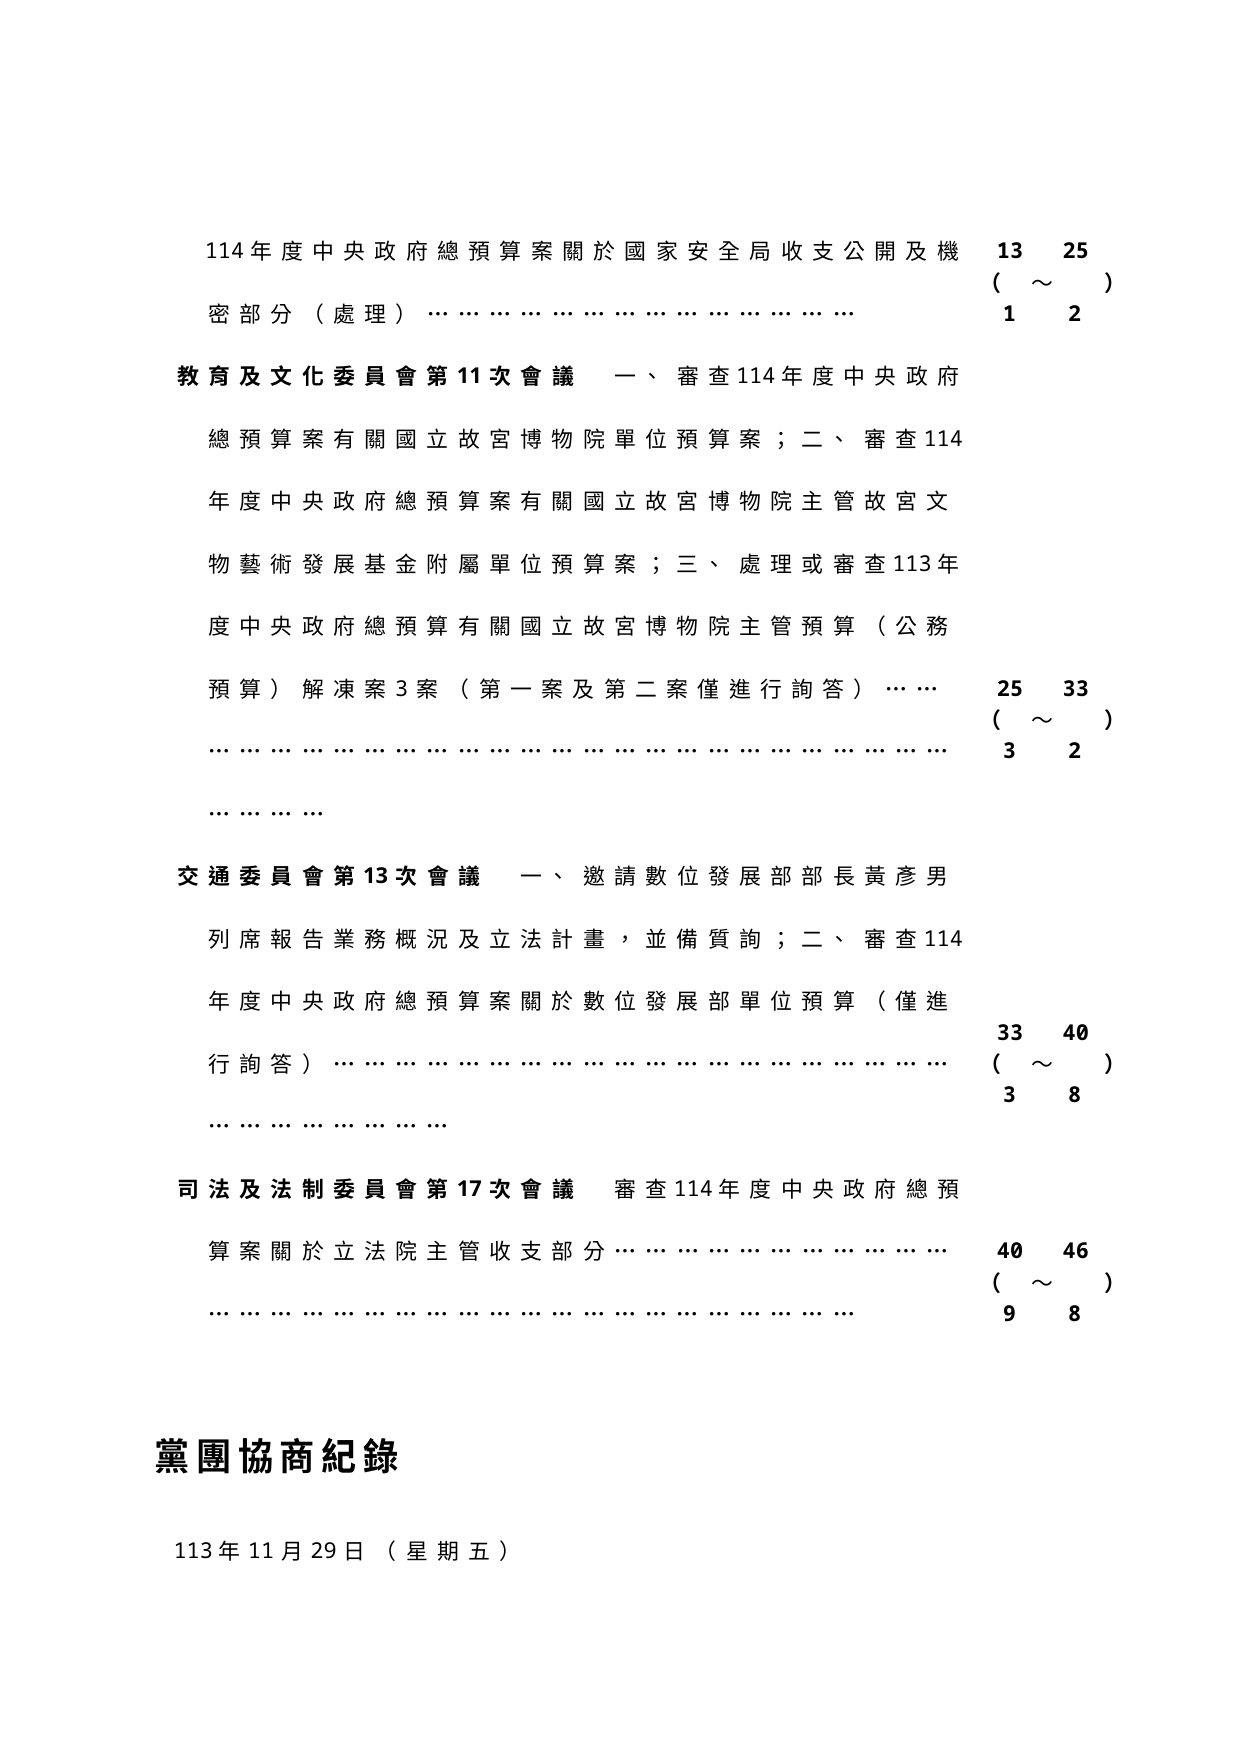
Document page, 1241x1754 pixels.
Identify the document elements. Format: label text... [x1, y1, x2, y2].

table_cell 408 [1053, 844, 1091, 1156]
table_cell 333 [986, 844, 1023, 1156]
table_cell ～ [1023, 844, 1053, 1156]
table_cell ～ [1023, 344, 1053, 844]
table_cell 交通委員會第13次會議 一、邀請數位發展部部長黃彥男列席報告業務概況及立法計畫，並備質詢；二、審查114年度中央政府總預算案關於數位發展部單位預算（僅進行詢答）………………………………………………………………………… [150, 844, 967, 1156]
table_cell [967, 1344, 986, 1406]
table_cell 黨團協商紀錄 [150, 1406, 1108, 1502]
table_cell ） [1091, 1156, 1108, 1344]
table_cell （ [967, 844, 986, 1156]
table_cell 468 [1053, 1156, 1091, 1344]
table_cell ～ [1023, 1156, 1053, 1344]
table_cell ） [1091, 219, 1108, 344]
table_cell 409 [986, 1156, 1023, 1344]
table_cell 113年11月29日（星期五） [150, 1502, 1108, 1581]
table_cell （ [967, 1156, 986, 1344]
table_cell 司法及法制委員會第17次會議 審查114年度中央政府總預算案關於立法院主管收支部分…………………………………………………………………………………… [150, 1156, 967, 1344]
table_cell [1091, 1344, 1108, 1406]
table_cell ～ [1023, 219, 1053, 344]
table_cell [150, 1344, 967, 1406]
table_cell 131 [986, 219, 1023, 344]
table_cell [986, 1344, 1023, 1406]
table_cell 教育及文化委員會第11次會議 一、審查114年度中央政府總預算案有關國立故宮博物院單位預算案；二、審查114年度中央政府總預算案有關國立故宮博物院主管故宮文物藝術發展基金附屬單位預算案；三、處理或審查113年度中央政府總預算有關國立故宮博物院主管預算（公務預算）解凍案3案（第一案及第二案僅進行詢答）……………………………………………………………………………… [150, 344, 967, 844]
table_cell 253 [986, 344, 1023, 844]
table_cell [1053, 1344, 1091, 1406]
table_cell 332 [1053, 344, 1091, 844]
table_cell 252 [1053, 219, 1091, 344]
table_cell ） [1091, 344, 1108, 844]
table_cell 114年度中央政府總預算案關於國家安全局收支公開及機密部分（處理）…………………………………… [150, 219, 967, 344]
table_cell （ [967, 344, 986, 844]
table_cell ） [1091, 844, 1108, 1156]
table_cell （ [967, 219, 986, 344]
table_cell [1023, 1344, 1053, 1406]
